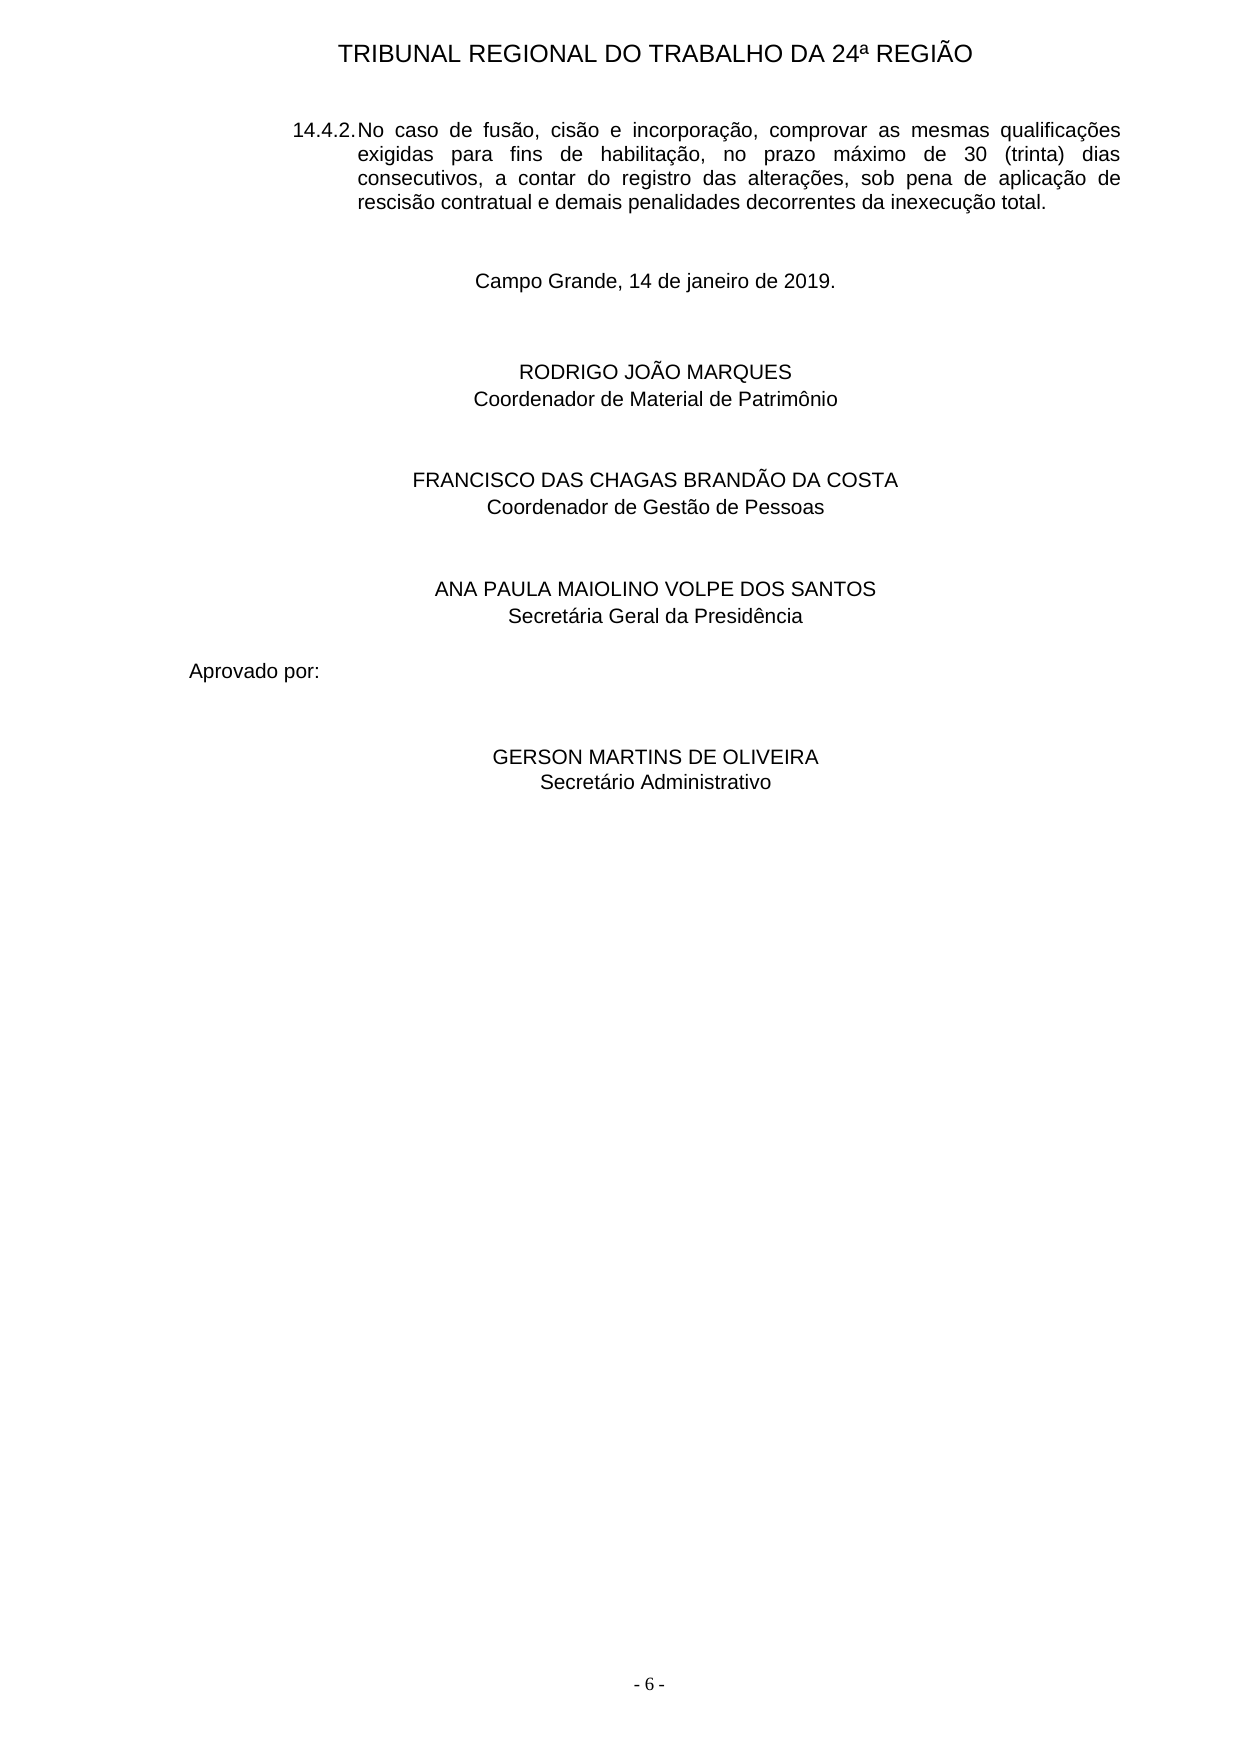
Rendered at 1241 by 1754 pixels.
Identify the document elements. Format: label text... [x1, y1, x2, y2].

text RODRIGO JOÃO MARQUES [189, 358, 1122, 385]
text GERSON MARTINS DE OLIVEIRA [189, 743, 1122, 770]
text Coordenador de Gestão de Pessoas [189, 493, 1122, 520]
list No caso de fusão, cisão e incorporação, comprovar as mesmas qualificações exigidas para fins de habilitação, no prazo máximo de 30 (trinta) dias consecutivos, a contar do registro das alterações, sob pena de aplicação de rescisão contratual e demais penalidades decorrentes da inexecução total. [292, 118, 1122, 214]
text Secretária Geral da Presidência [189, 601, 1122, 628]
text ANA PAULA MAIOLINO VOLPE DOS SANTOS [189, 574, 1122, 601]
text Campo Grande, 14 de janeiro de 2019. [189, 269, 1122, 293]
text Coordenador de Material de Patrimônio [189, 385, 1122, 412]
text Secretário Administrativo [189, 770, 1122, 794]
text Aprovado por: [189, 656, 1122, 685]
text FRANCISCO DAS CHAGAS BRANDÃO DA COSTA [189, 466, 1122, 493]
